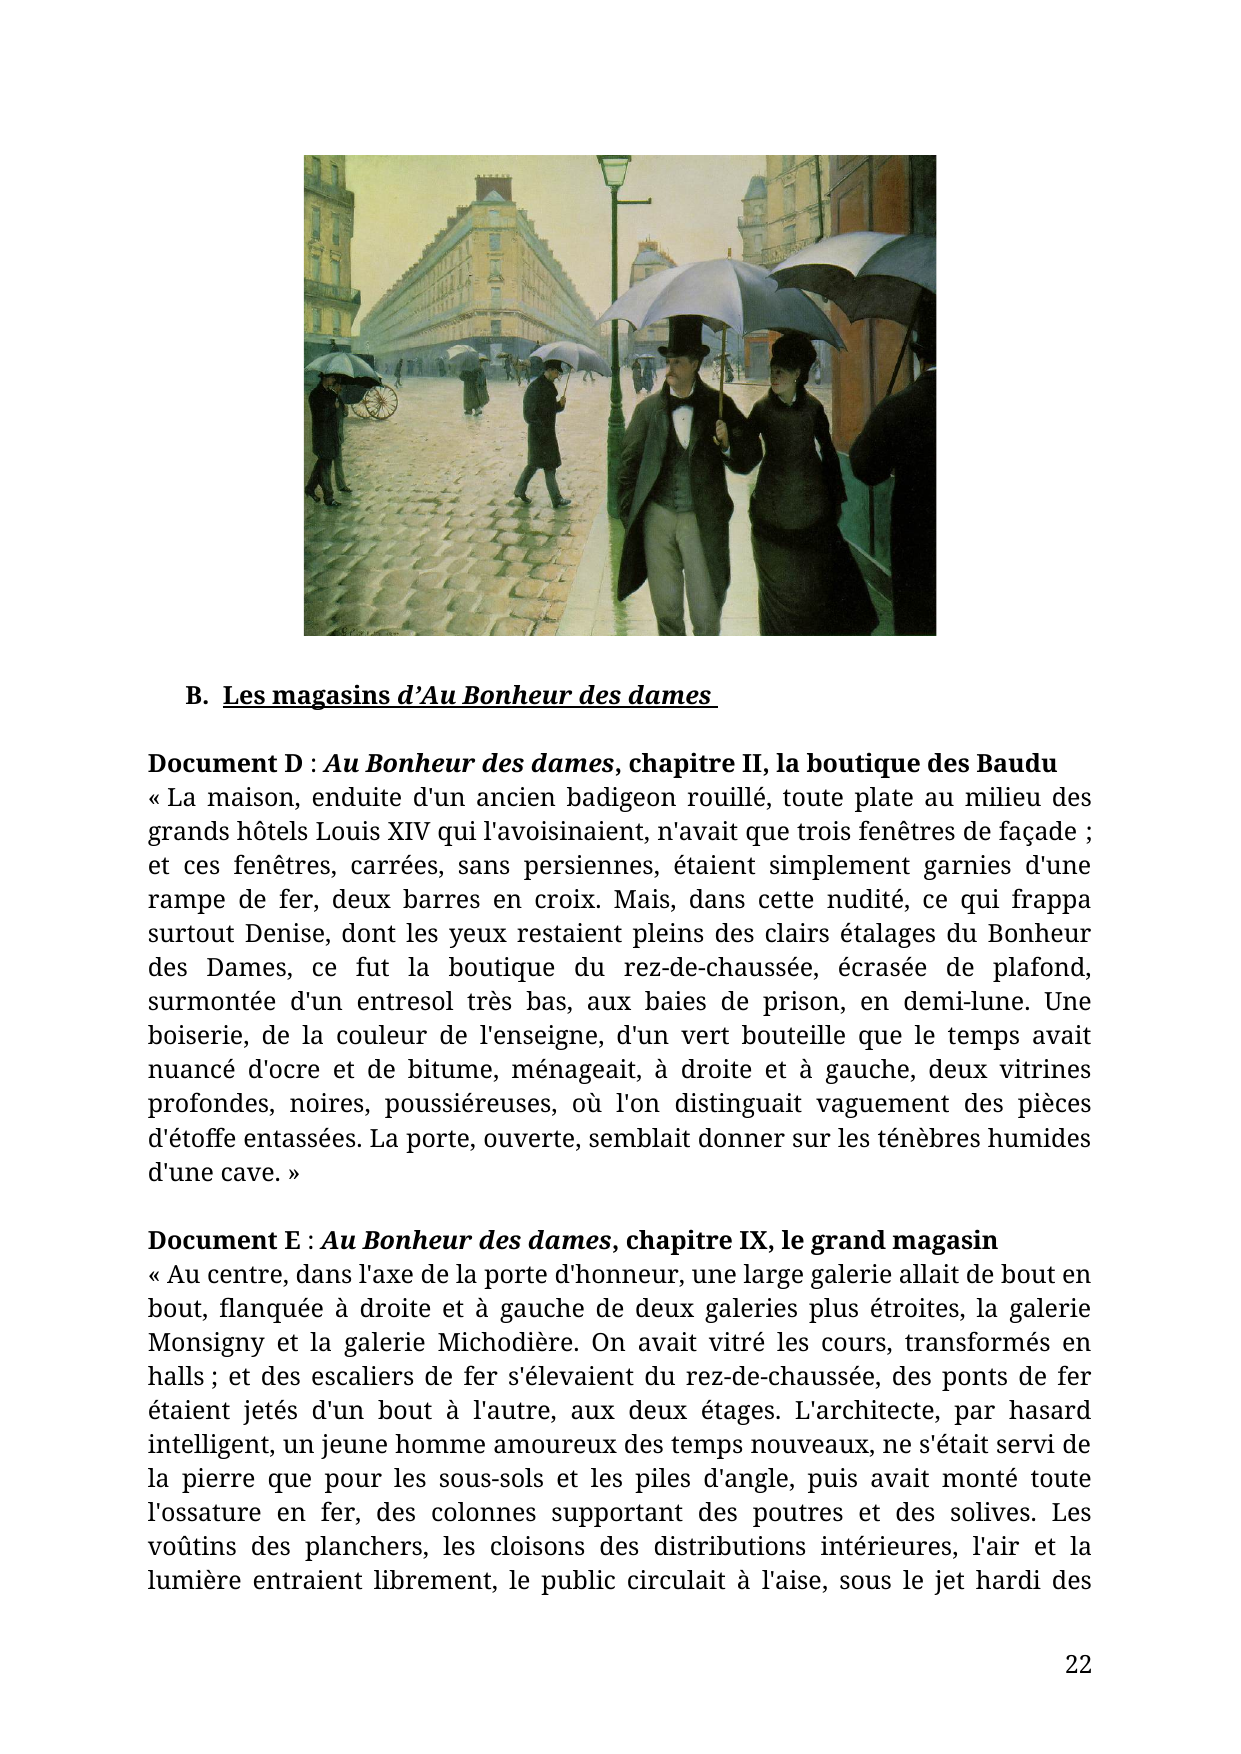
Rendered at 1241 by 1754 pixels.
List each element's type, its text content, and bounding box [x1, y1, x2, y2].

text Document E : Au Bonheur des dames, chapitre IX, le grand magasin [148, 1222, 1093, 1256]
picture [303, 155, 937, 636]
text « La maison, enduite d'un ancien badigeon rouillé, toute plate au milieu des grands hôtels Louis XIV qui l'avoisinaient, n'avait que trois fenêtres de façade ; et ces fenêtres, carrées, sans persiennes, étaient simplement garnies d'une rampe de fer, deux barres en croix. Mais, dans cette nudité, ce qui frappa surtout Denise, dont les yeux restaient pleins des clairs étalages du Bonheur des Dames, ce fut la boutique du rez-de-chaussée, écrasée de plafond, surmontée d'un entresol très bas, aux baies de prison, en demi-lune. Une boiserie, de la couleur de l'enseigne, d'un vert bouteille que le temps avait nuancé d'ocre et de bitume, ménageait, à droite et à gauche, deux vitrines profondes, noires, poussiéreuses, où l'on distinguait vaguement des pièces d'étoffe entassées. La porte, ouverte, semblait donner sur les ténèbres humides d'une cave. » [148, 779, 1093, 1188]
list Les magasins d’Au Bonheur des dames [185, 677, 1093, 711]
text « Au centre, dans l'axe de la porte d'honneur, une large galerie allait de bout en bout, flanquée à droite et à gauche de deux galeries plus étroites, la galerie Monsigny et la galerie Michodière. On avait vitré les cours, transformés en halls ; et des escaliers de fer s'élevaient du rez-de-chaussée, des ponts de fer étaient jetés d'un bout à l'autre, aux deux étages. L'architecte, par hasard intelligent, un jeune homme amoureux des temps nouveaux, ne s'était servi de la pierre que pour les sous-sols et les piles d'angle, puis avait monté toute l'ossature en fer, des colonnes supportant des poutres et des solives. Les voûtins des planchers, les cloisons des distributions intérieures, l'air et la lumière entraient librement, le public circulait à l'aise, sous le jet hardi des [148, 1256, 1093, 1597]
text Document D : Au Bonheur des dames, chapitre II, la boutique des Baudu [148, 746, 1093, 779]
